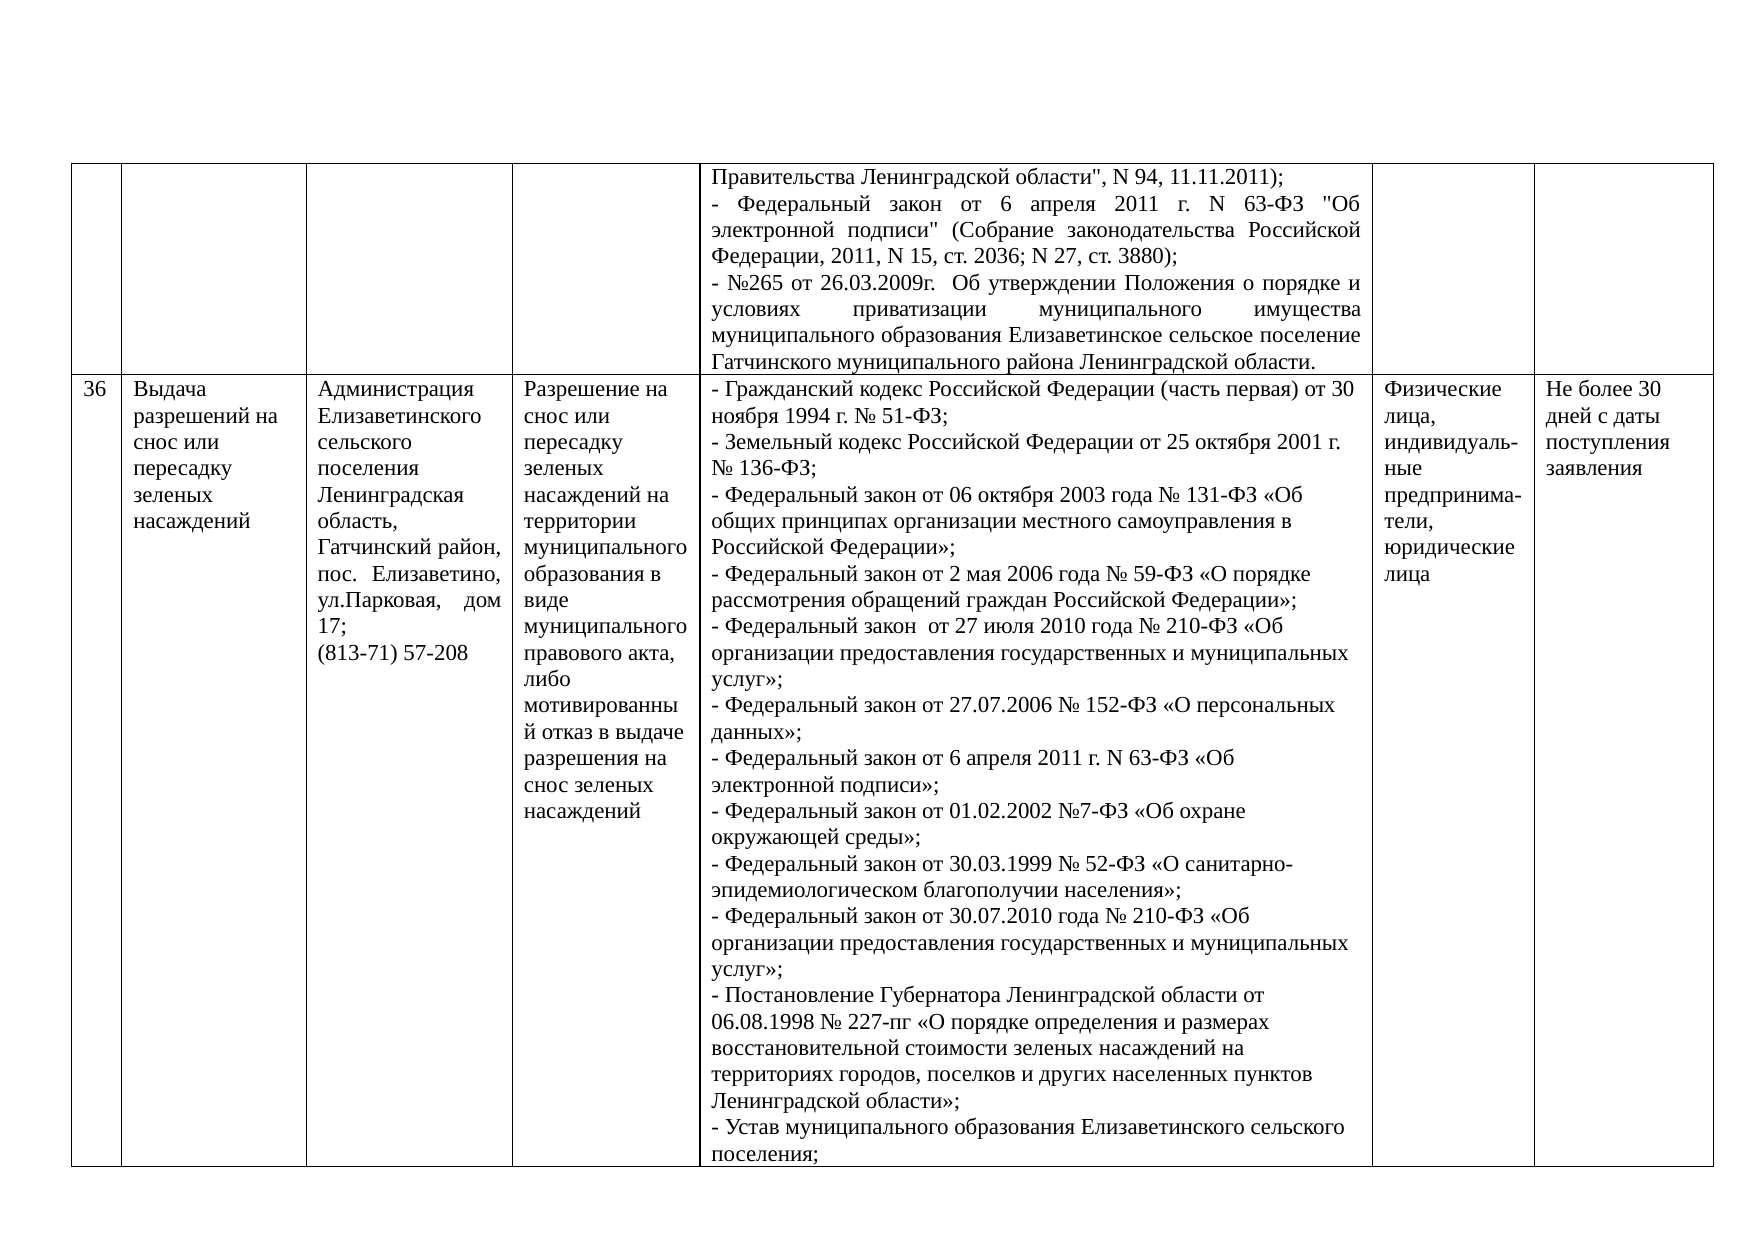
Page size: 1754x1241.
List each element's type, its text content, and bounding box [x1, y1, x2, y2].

table_cell [513, 164, 699, 374]
table_cell Разрешение на снос или пересадку зеленых насаждений на территории муниципального образования в виде муниципального правового акта, либо мотивированный отказ в выдаче разрешения на снос зеленых насаждений [513, 375, 699, 1166]
table_cell [307, 164, 512, 374]
table_cell Не более 30 дней с даты поступления заявления [1535, 375, 1713, 1166]
table_cell [1373, 164, 1534, 374]
table_cell Правительства Ленинградской области", N 94, 11.11.2011); - Федеральный закон от 6 апреля 2011 г. N 63-ФЗ "Об электронной подписи" (Собрание законодательства Российской Федерации, 2011, N 15, ст. 2036; N 27, ст. 3880); - №265 от 26.03.2009г. Об утверждении Положения о порядке и условиях приватизации муниципального имущества муниципального образования Елизаветинское сельское поселение Гатчинского муниципального района Ленинградской области. [701, 164, 1372, 374]
table_cell Выдача разрешений на снос или пересадку зеленых насаждений [122, 375, 306, 1166]
table_cell [72, 164, 121, 374]
table_cell 36 [72, 375, 121, 1166]
table_cell [1535, 164, 1713, 374]
table_cell Администрация Елизаветинского сельского поселения Ленинградская область, Гатчинский район, пос. Елизаветино, ул.Парковая, дом 17; (813-71) 57-208 [307, 375, 512, 1166]
table_cell - Гражданский кодекс Российской Федерации (часть первая) от 30 ноября 1994 г. № 51-ФЗ; - Земельный кодекс Российской Федерации от 25 октября 2001 г. № 136-ФЗ; - Федеральный закон от 06 октября 2003 года № 131-ФЗ «Об общих принципах организации местного самоуправления в Российской Федерации»; - Федеральный закон от 2 мая 2006 года № 59-ФЗ «О порядке рассмотрения обращений граждан Российской Федерации»; - Федеральный закон от 27 июля 2010 года № 210-ФЗ «Об организации предоставления государственных и муниципальных услуг»; - Федеральный закон от 27.07.2006 № 152-ФЗ «О персональных данных»; - Федеральный закон от 6 апреля 2011 г. N 63-ФЗ «Об электронной подписи»; - Федеральный закон от 01.02.2002 №7-ФЗ «Об охране окружающей среды»; - Федеральный закон от 30.03.1999 № 52-ФЗ «О санитарно-эпидемиологическом благополучии населения»; - Федеральный закон от 30.07.2010 года № 210-ФЗ «Об организации предоставления государственных и муниципальных услуг»; - Постановление Губернатора Ленинградской области от 06.08.1998 № 227-пг «О порядке определения и размерах восстановительной стоимости зеленых насаждений на территориях городов, поселков и других населенных пунктов Ленинградской области»; - Устав муниципального образования Елизаветинского сельского поселения; [701, 375, 1372, 1166]
table_cell Физические лица, индивидуаль-ные предпринима-тели, юридические лица [1373, 375, 1534, 1166]
table_cell [122, 164, 306, 374]
